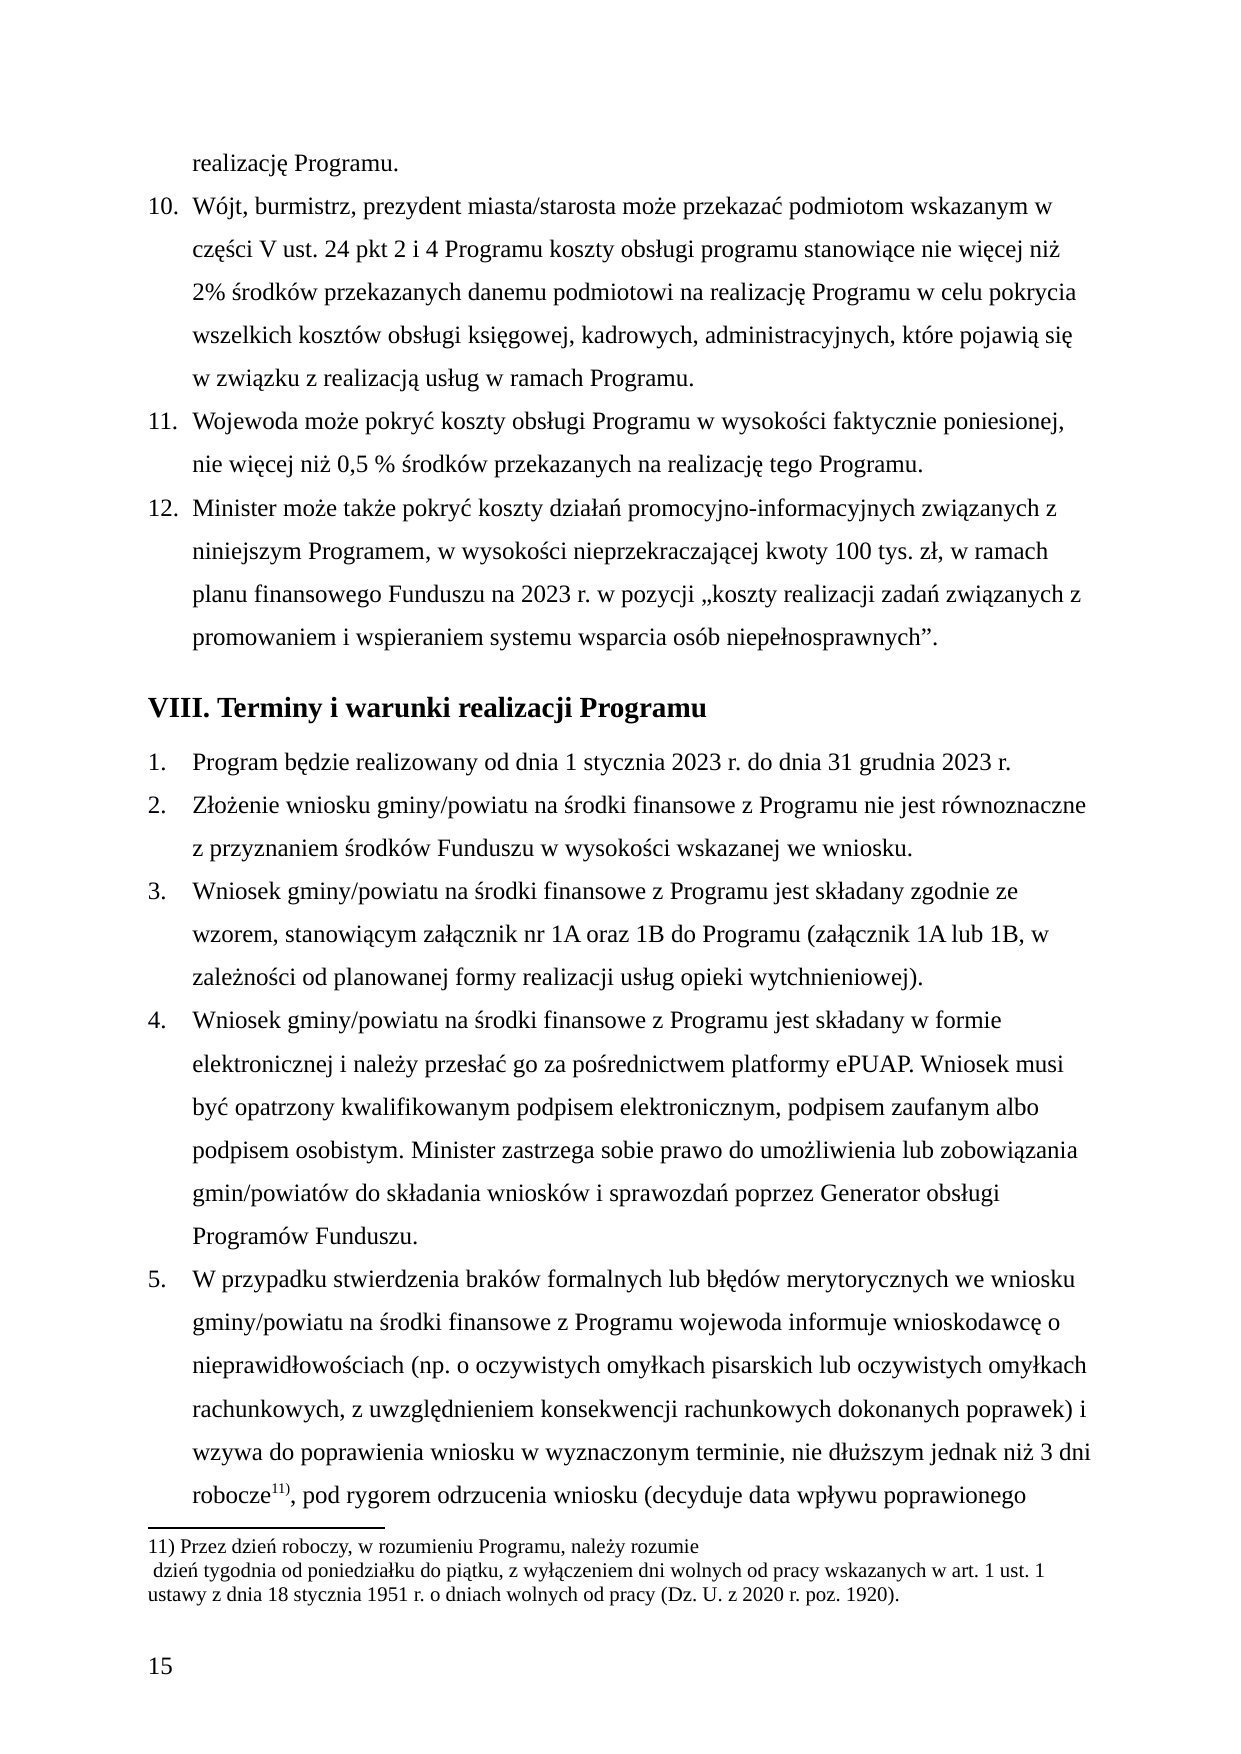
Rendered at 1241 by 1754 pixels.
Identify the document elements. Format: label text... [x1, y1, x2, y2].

list Wniosek gminy/powiatu na środki finansowe z Programu jest składany zgodnie ze wzorem, stanowiącym załącznik nr 1A oraz 1B do Programu (załącznik 1A lub 1B, w zależności od planowanej formy realizacji usług opieki wytchnieniowej). [148, 876, 1092, 991]
text VIII. Terminy i warunki realizacji Programu [148, 690, 1092, 724]
list ) Przez dzień roboczy, w rozumieniu Programu, należy rozumie [148, 1534, 1092, 1558]
list Minister może także pokryć koszty działań promocyjno-informacyjnych związanych z niniejszym Programem, w wysokości nieprzekraczającej kwoty 100 tys. zł, w ramach planu finansowego Funduszu na 2023 r. w pozycji „koszty realizacji zadań związanych z promowaniem i wspieraniem systemu wsparcia osób niepełnosprawnych”. [148, 493, 1092, 651]
list Wojewoda może pokryć koszty obsługi Programu w wysokości faktycznie poniesionej, nie więcej niż 0,5 % środków przekazanych na realizację tego Programu. [148, 406, 1092, 478]
list Wójt, burmistrz, prezydent miasta/starosta może przekazać podmiotom wskazanym w części V ust. 24 pkt 2 i 4 Programu koszty obsługi programu stanowiące nie więcej niż 2% środków przekazanych danemu podmiotowi na realizację Programu w celu pokrycia wszelkich kosztów obsługi księgowej, kadrowych, administracyjnych, które pojawią się w związku z realizacją usług w ramach Programu. [148, 191, 1092, 392]
list Wniosek gminy/powiatu na środki finansowe z Programu jest składany w formie elektronicznej i należy przesłać go za pośrednictwem platformy ePUAP. Wniosek musi być opatrzony kwalifikowanym podpisem elektronicznym, podpisem zaufanym albo podpisem osobistym. Minister zastrzega sobie prawo do umożliwienia lub zobowiązania gmin/powiatów do składania wniosków i sprawozdań poprzez Generator obsługi Programów Funduszu. [148, 1006, 1092, 1250]
list dzień tygodnia od poniedziałku do piątku, z wyłączeniem dni wolnych od pracy wskazanych w art. 1 ust. 1 ustawy z dnia 18 stycznia 1951 r. o dniach wolnych od pracy (Dz. U. z 2020 r. poz. 1920). [148, 1558, 1092, 1606]
list realizację Programu. [148, 148, 1092, 176]
list Złożenie wniosku gminy/powiatu na środki finansowe z Programu nie jest równoznaczne z przyznaniem środków Funduszu w wysokości wskazanej we wniosku. [148, 790, 1092, 862]
list W przypadku stwierdzenia braków formalnych lub błędów merytorycznych we wniosku gminy/powiatu na środki finansowe z Programu wojewoda informuje wnioskodawcę o nieprawidłowościach (np. o oczywistych omyłkach pisarskich lub oczywistych omyłkach rachunkowych, z uwzględnieniem konsekwencji rachunkowych dokonanych poprawek) i wzywa do poprawienia wniosku w wyznaczonym terminie, nie dłuższym jednak niż 3 dni robocze), pod rygorem odrzucenia wniosku (decyduje data wpływu poprawionego [148, 1264, 1092, 1509]
list Program będzie realizowany od dnia 1 stycznia 2023 r. do dnia 31 grudnia 2023 r. [148, 747, 1092, 776]
